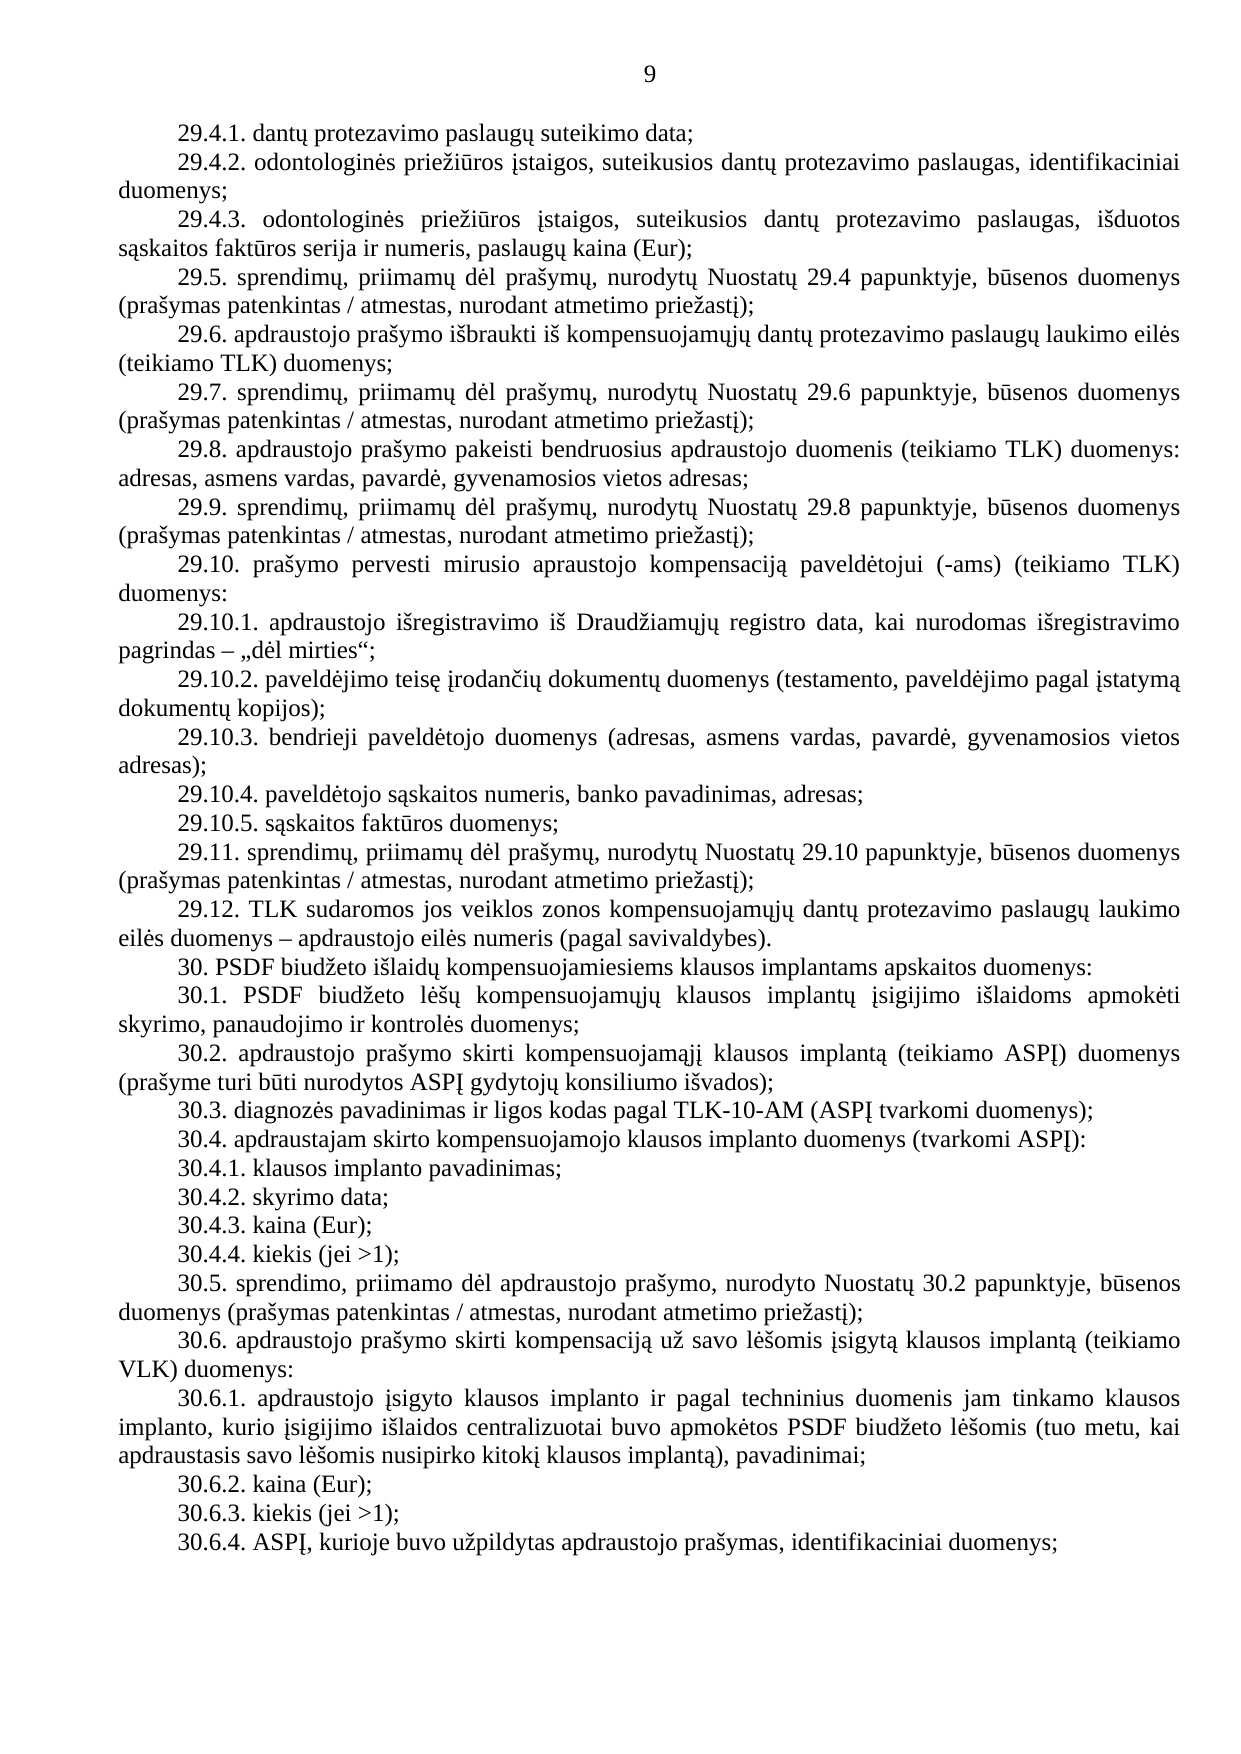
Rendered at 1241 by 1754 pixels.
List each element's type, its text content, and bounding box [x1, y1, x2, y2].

text 29.12. TLK sudaromos jos veiklos zonos kompensuojamųjų dantų protezavimo paslaugų laukimo eilės duomenys – apdraustojo eilės numeris (pagal savivaldybes). [118, 894, 1181, 952]
text 30.5. sprendimo, priimamo dėl apdraustojo prašymo, nurodyto Nuostatų 30.2 papunktyje, būsenos duomenys (prašymas patenkintas / atmestas, nurodant atmetimo priežastį); [118, 1268, 1181, 1326]
text 30.6.1. apdraustojo įsigyto klausos implanto ir pagal techninius duomenis jam tinkamo klausos implanto, kurio įsigijimo išlaidos centralizuotai buvo apmokėtos PSDF biudžeto lėšomis (tuo metu, kai apdraustasis savo lėšomis nusipirko kitokį klausos implantą), pavadinimai; [118, 1383, 1181, 1469]
text 30.4.2. skyrimo data; [118, 1182, 1181, 1211]
text 30.6.3. kiekis (jei >1); [118, 1498, 1181, 1527]
text 29.4.3. odontologinės priežiūros įstaigos, suteikusios dantų protezavimo paslaugas, išduotos sąskaitos faktūros serija ir numeris, paslaugų kaina (Eur); [118, 204, 1181, 262]
text 30.4. apdraustajam skirto kompensuojamojo klausos implanto duomenys (tvarkomi ASPĮ): [118, 1124, 1181, 1153]
text 30.4.1. klausos implanto pavadinimas; [118, 1153, 1181, 1182]
text 30.6.4. ASPĮ, kurioje buvo užpildytas apdraustojo prašymas, identifikaciniai duomenys; [118, 1527, 1181, 1556]
text 29.9. sprendimų, priimamų dėl prašymų, nurodytų Nuostatų 29.8 papunktyje, būsenos duomenys (prašymas patenkintas / atmestas, nurodant atmetimo priežastį); [118, 492, 1181, 549]
text 30.6.2. kaina (Eur); [118, 1469, 1181, 1498]
text 30.1. PSDF biudžeto lėšų kompensuojamųjų klausos implantų įsigijimo išlaidoms apmokėti skyrimo, panaudojimo ir kontrolės duomenys; [118, 981, 1181, 1038]
text 29.10.3. bendrieji paveldėtojo duomenys (adresas, asmens vardas, pavardė, gyvenamosios vietos adresas); [118, 722, 1181, 779]
text 29.6. apdraustojo prašymo išbraukti iš kompensuojamųjų dantų protezavimo paslaugų laukimo eilės (teikiamo TLK) duomenys; [118, 319, 1181, 377]
text 30.4.3. kaina (Eur); [118, 1211, 1181, 1239]
text 29.4.2. odontologinės priežiūros įstaigos, suteikusios dantų protezavimo paslaugas, identifikaciniai duomenys; [118, 147, 1181, 204]
text 29.10. prašymo pervesti mirusio apraustojo kompensaciją paveldėtojui (-ams) (teikiamo TLK) duomenys: [118, 549, 1181, 607]
text 29.10.4. paveldėtojo sąskaitos numeris, banko pavadinimas, adresas; [118, 779, 1181, 808]
text 29.5. sprendimų, priimamų dėl prašymų, nurodytų Nuostatų 29.4 papunktyje, būsenos duomenys (prašymas patenkintas / atmestas, nurodant atmetimo priežastį); [118, 262, 1181, 319]
text 30. PSDF biudžeto išlaidų kompensuojamiesiems klausos implantams apskaitos duomenys: [118, 952, 1181, 981]
text 30.3. diagnozės pavadinimas ir ligos kodas pagal TLK-10-AM (ASPĮ tvarkomi duomenys); [118, 1096, 1181, 1124]
text 29.10.2. paveldėjimo teisę įrodančių dokumentų duomenys (testamento, paveldėjimo pagal įstatymą dokumentų kopijos); [118, 664, 1181, 722]
text 29.10.1. apdraustojo išregistravimo iš Draudžiamųjų registro data, kai nurodomas išregistravimo pagrindas – „dėl mirties“; [118, 607, 1181, 664]
text 29.11. sprendimų, priimamų dėl prašymų, nurodytų Nuostatų 29.10 papunktyje, būsenos duomenys (prašymas patenkintas / atmestas, nurodant atmetimo priežastį); [118, 837, 1181, 894]
text 30.6. apdraustojo prašymo skirti kompensaciją už savo lėšomis įsigytą klausos implantą (teikiamo VLK) duomenys: [118, 1326, 1181, 1383]
text 29.4.1. dantų protezavimo paslaugų suteikimo data; [118, 118, 1181, 147]
text 29.7. sprendimų, priimamų dėl prašymų, nurodytų Nuostatų 29.6 papunktyje, būsenos duomenys (prašymas patenkintas / atmestas, nurodant atmetimo priežastį); [118, 377, 1181, 434]
text 29.8. apdraustojo prašymo pakeisti bendruosius apdraustojo duomenis (teikiamo TLK) duomenys: adresas, asmens vardas, pavardė, gyvenamosios vietos adresas; [118, 434, 1181, 492]
text 30.4.4. kiekis (jei >1); [118, 1239, 1181, 1268]
text 29.10.5. sąskaitos faktūros duomenys; [118, 808, 1181, 837]
text 30.2. apdraustojo prašymo skirti kompensuojamąjį klausos implantą (teikiamo ASPĮ) duomenys (prašyme turi būti nurodytos ASPĮ gydytojų konsiliumo išvados); [118, 1038, 1181, 1096]
